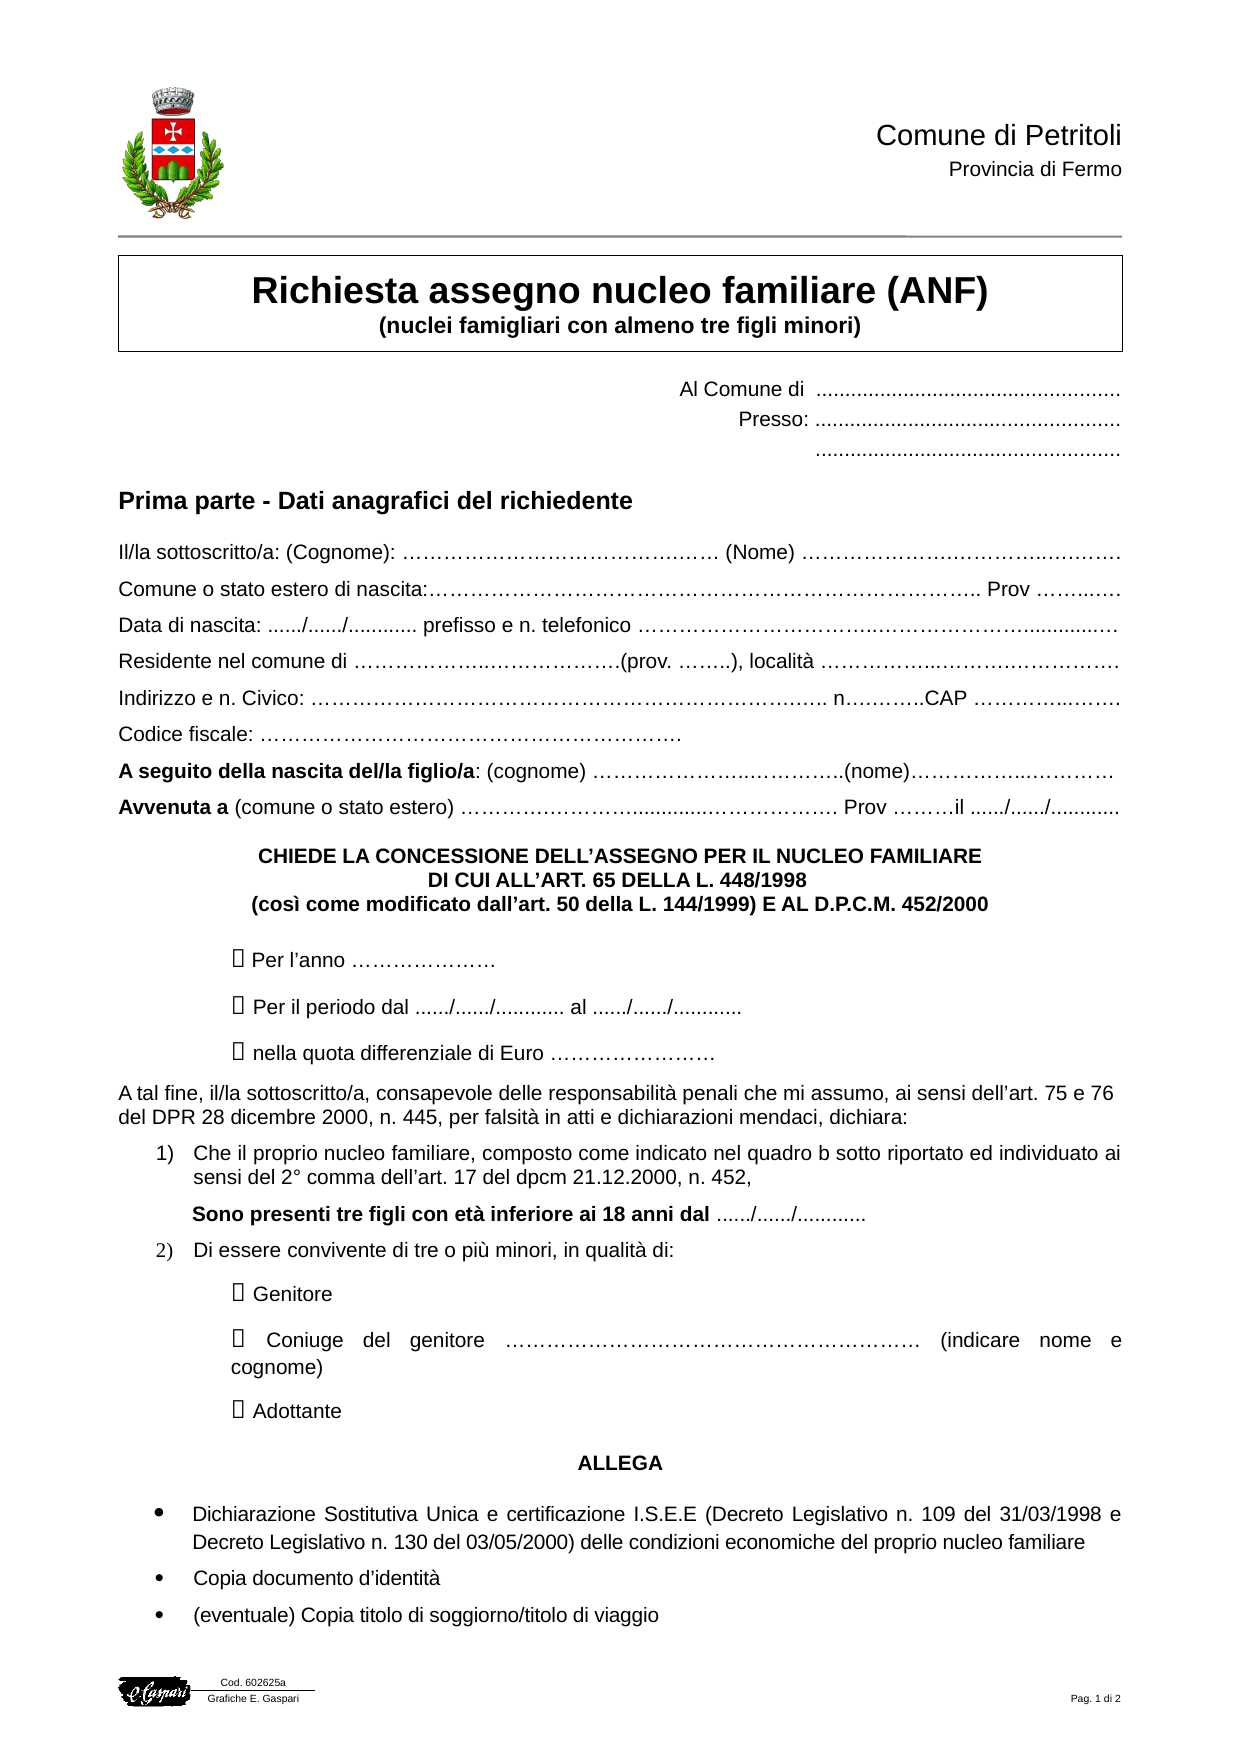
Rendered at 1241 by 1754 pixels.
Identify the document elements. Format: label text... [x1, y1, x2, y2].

text Comune o stato estero di nascita:…………………………………………………………………….. Prov ……...…. [118, 576, 1122, 600]
list Di essere convivente di tre o più minori, in qualità di: [156, 1238, 1122, 1262]
picture [117, 1675, 191, 1707]
text Presso: [738, 407, 1122, 431]
text  Adottante [231, 1392, 1122, 1426]
subtitle CHIEDE LA CONCESSIONE DELL’ASSEGNO PER IL NUCLEO FAMILIARE [118, 844, 1122, 868]
text A tal fine, il/la sottoscritto/a, consapevole delle responsabilità penali che mi assumo, ai sensi dell’art. 75 e 76 del DPR 28 dicembre 2000, n. 445, per falsità in atti e dichiarazioni mendaci, dichiara: [118, 1081, 1122, 1128]
text Sono presenti tre figli con età inferiore ai 18 anni dal ....../....../............ [192, 1201, 1122, 1225]
text  Genitore [231, 1274, 1122, 1309]
text Al Comune di [679, 377, 1122, 401]
text Data di nascita: ....../....../............ prefisso e n. telefonico ……………………………..………………….............… [118, 613, 1122, 637]
text Comune di Petritoli [224, 118, 1122, 152]
text Indirizzo e n. Civico: …………………………………………………………….….. n….……..CAP …………...……. [118, 686, 1122, 710]
picture [122, 87, 224, 219]
text  Coniuge del genitore …………………………………………………… (indicare nome e cognome) [231, 1321, 1122, 1379]
list Che il proprio nucleo familiare, composto come indicato nel quadro b sotto riportato ed individuato ai sensi del 2° comma dell’art. 17 del dpcm 21.12.2000, n. 452, [156, 1141, 1122, 1189]
text Provincia di Fermo [224, 157, 1122, 181]
text  Per il periodo dal ....../....../............ al ....../....../............ [231, 987, 1122, 1022]
text  nella quota differenziale di Euro …………………… [231, 1034, 1122, 1068]
text Avvenuta a (comune o stato estero) ………….………….............………………. Prov ………il ....../....../............ [118, 795, 1122, 819]
text Prima parte - Dati anagrafici del richiedente [118, 486, 1122, 515]
table_header Richiesta assegno nucleo familiare (ANF) (nuclei famigliari con almeno tre figli minori) [119, 256, 1122, 351]
list (eventuale) Copia titolo di soggiorno/titolo di viaggio [156, 1603, 1122, 1627]
text Il/la sottoscritto/a: (Cognome): ………………………………….…… (Nome) ………………….…………..….……. [118, 540, 1122, 564]
list Copia documento d’identità [156, 1566, 1122, 1590]
text Codice fiscale: ……………………………………………………. [118, 722, 1122, 746]
text  Per l’anno ………………… [231, 941, 1122, 975]
list Dichiarazione Sostitutiva Unica e certificazione I.S.E.E (Decreto Legislativo n. 109 del 31/03/1998 e Decreto Legislativo n. 130 del 03/05/2000) delle condizioni economiche del proprio nucleo familiare [154, 1502, 1122, 1553]
text ALLEGA [118, 1451, 1122, 1475]
text DI CUI ALL’ART. 65 DELLA L. 448/1998 [118, 868, 1122, 892]
text A seguito della nascita del/la figlio/a: (cognome) …………………..…………..(nome)……………...………… [118, 759, 1122, 783]
text (così come modificato dall’art. 50 della L. 144/1999) E AL D.P.C.M. 452/2000 [118, 892, 1122, 916]
text Residente nel comune di ………………..……………….(prov. ……..), località ……………...……….……………. [118, 649, 1122, 673]
